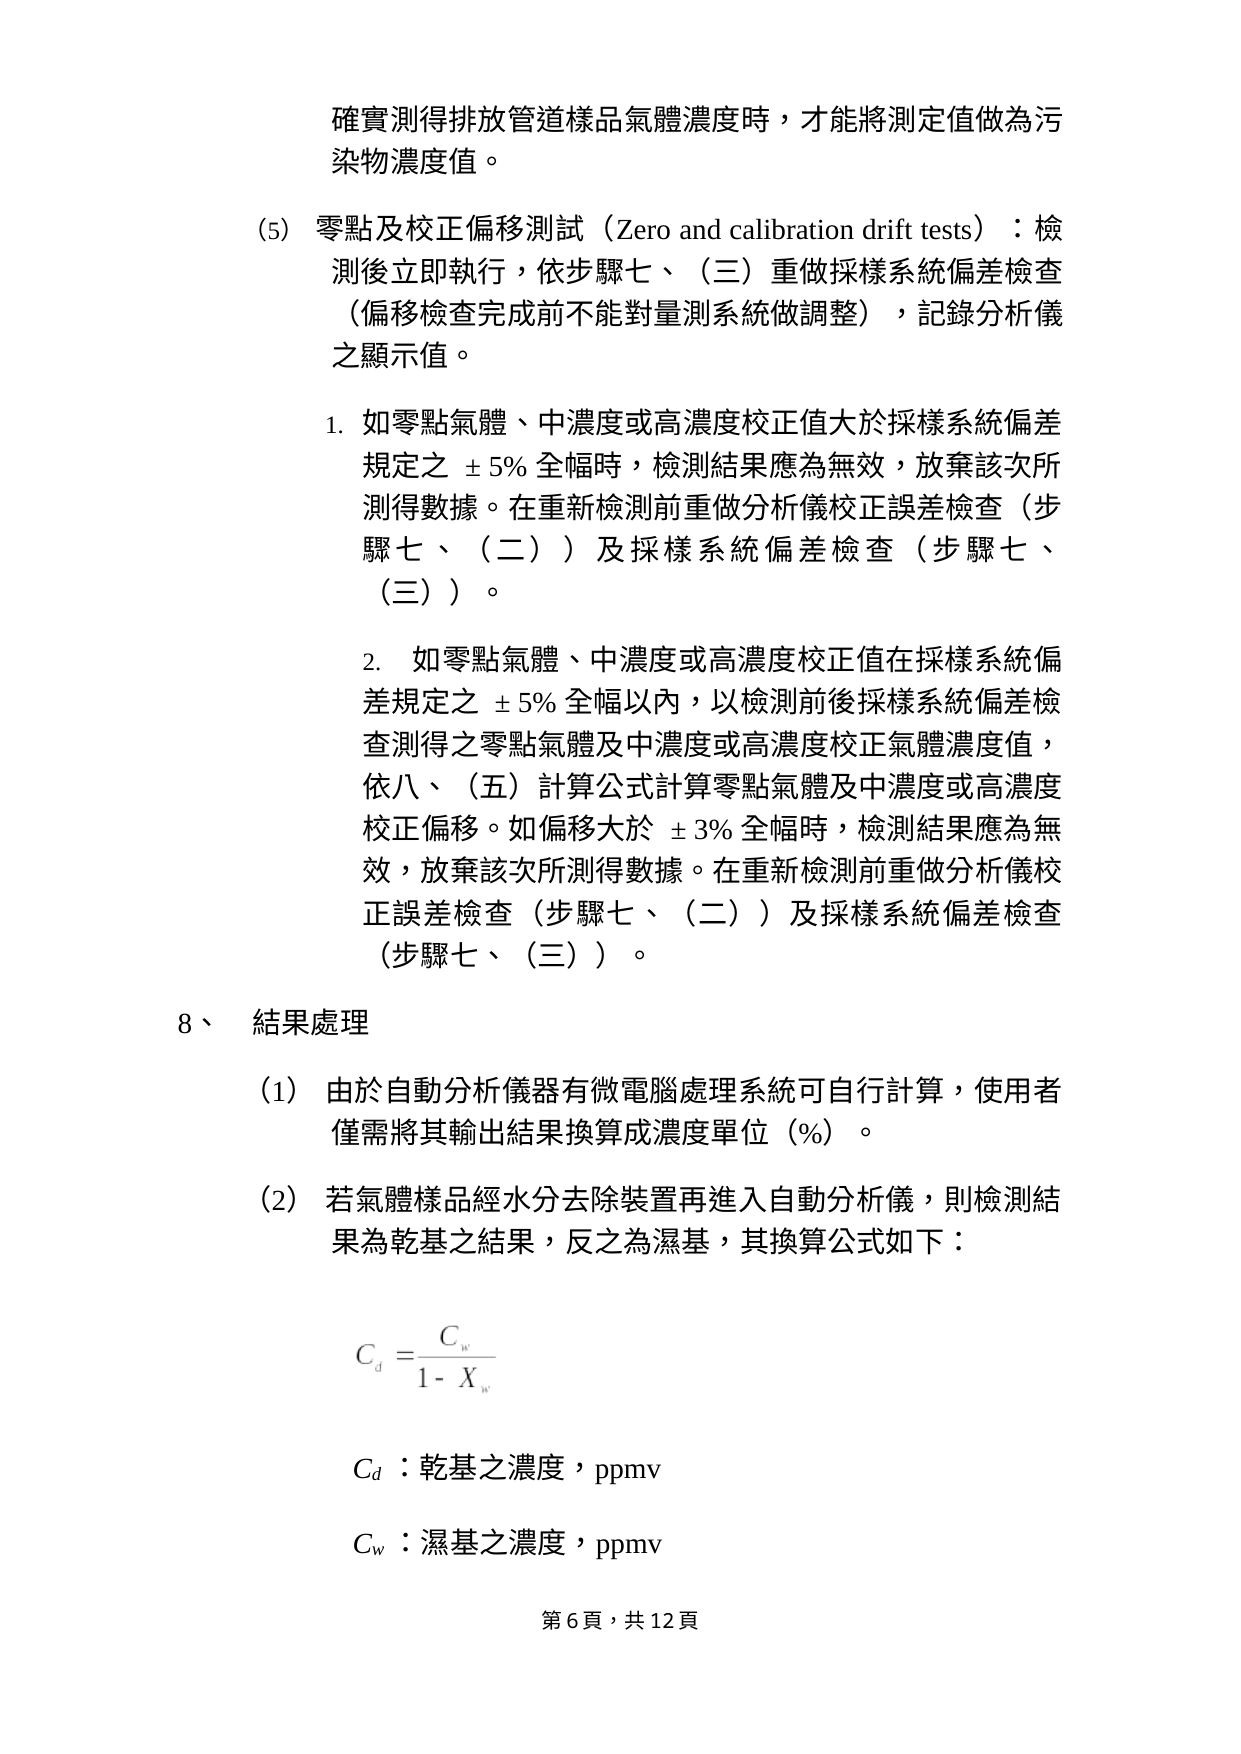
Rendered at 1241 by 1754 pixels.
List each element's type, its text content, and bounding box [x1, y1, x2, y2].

text Cd ：乾基之濃度，ppmv [352, 1424, 1063, 1486]
list 如零點氣體、中濃度或高濃度校正值在採樣系統偏差規定之 ± 5% 全幅以內，以檢測前後採樣系統偏差檢查測得之零點氣體及中濃度或高濃度校正氣體濃度值，依八、（五）計算公式計算零點氣體及中濃度或高濃度校正偏移。如偏移大於 ± 3% 全幅時，檢測結果應為無效，放棄該次所測得數據。在重新檢測前重做分析儀校正誤差檢查（步驟七、（二））及採樣系統偏差檢查（步驟七、（三））。 [362, 636, 1063, 975]
list 結果處理 [177, 1000, 1063, 1042]
list 確實測得排放管道樣品氣體濃度時，才能將測定值做為污染物濃度值。 [242, 96, 1063, 181]
list 由於自動分析儀器有微電腦處理系統可自行計算，使用者僅需將其輸出結果換算成濃度單位（%）。 [242, 1067, 1063, 1152]
text Cw ：濕基之濃度，ppmv [352, 1499, 1063, 1561]
list 若氣體樣品經水分去除裝置再進入自動分析儀，則檢測結果為乾基之結果，反之為濕基，其換算公式如下： [242, 1177, 1063, 1261]
list 零點及校正偏移測試（Zero and calibration drift tests）：檢測後立即執行，依步驟七、（三）重做採樣系統偏差檢查（偏移檢查完成前不能對量測系統做調整），記錄分析儀之顯示值。 [242, 206, 1063, 375]
list 如零點氣體、中濃度或高濃度校正值大於採樣系統偏差規定之 ± 5% 全幅時，檢測結果應為無效，放棄該次所測得數據。在重新檢測前重做分析儀校正誤差檢查（步驟七、（二））及採樣系統偏差檢查（步驟七、（三））。 [325, 400, 1063, 611]
